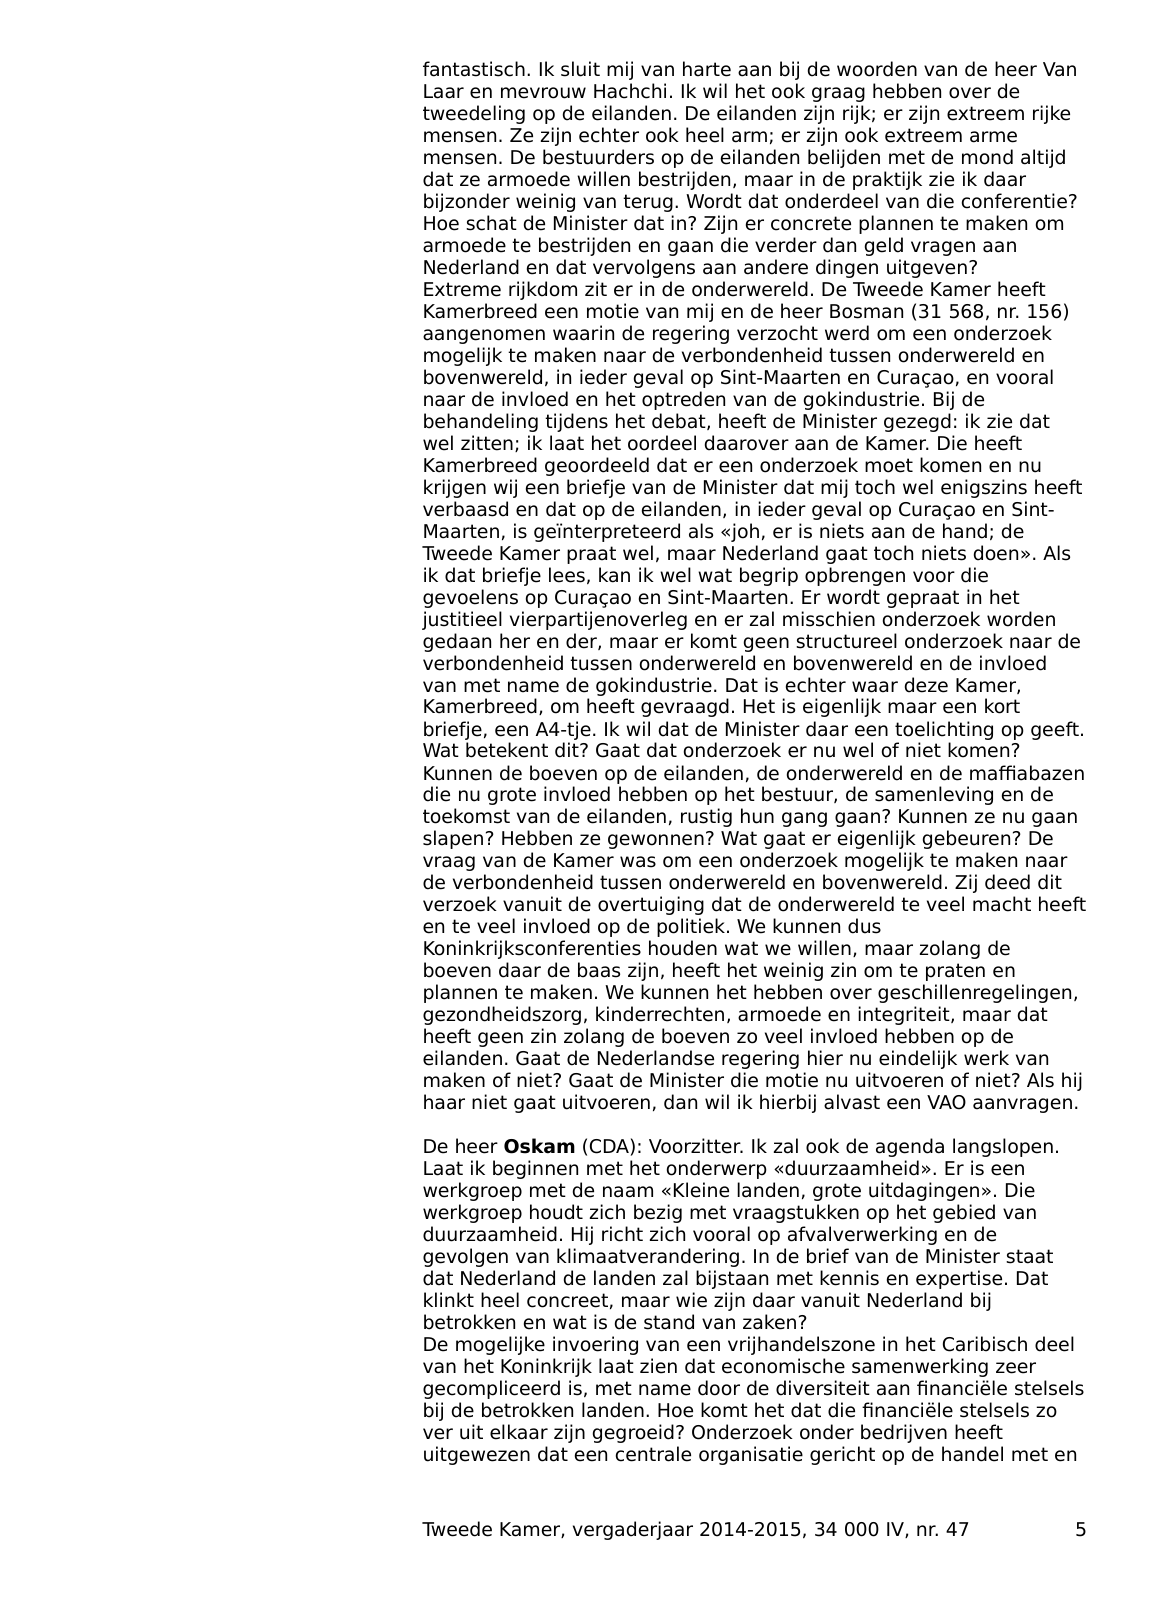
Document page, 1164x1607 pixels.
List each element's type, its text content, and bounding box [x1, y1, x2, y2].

text De mogelijke invoering van een vrijhandelszone in het Caribisch deel van het Koninkrijk laat zien dat economische samenwerking zeer gecompliceerd is, met name door de diversiteit aan financiële stelsels bij de betrokken landen. Hoe komt het dat die financiële stelsels zo ver uit elkaar zijn gegroeid? Onderzoek onder bedrijven heeft uitgewezen dat een centrale organisatie gericht op de handel met en [422, 1334, 1087, 1466]
text Extreme rijkdom zit er in de onderwereld. De Tweede Kamer heeft Kamerbreed een motie van mij en de heer Bosman (31 568, nr. 156) aangenomen waarin de regering verzocht werd om een onderzoek mogelijk te maken naar de verbondenheid tussen onderwereld en bovenwereld, in ieder geval op Sint-Maarten en Curaçao, en vooral naar de invloed en het optreden van de gokindustrie. Bij de behandeling tijdens het debat, heeft de Minister gezegd: ik zie dat wel zitten; ik laat het oordeel daarover aan de Kamer. Die heeft Kamerbreed geoordeeld dat er een onderzoek moet komen en nu krijgen wij een briefje van de Minister dat mij toch wel enigszins heeft verbaasd en dat op de eilanden, in ieder geval op Curaçao en Sint-Maarten, is geïnterpreteerd als «joh, er is niets aan de hand; de Tweede Kamer praat wel, maar Nederland gaat toch niets doen». Als ik dat briefje lees, kan ik wel wat begrip opbrengen voor die gevoelens op Curaçao en Sint-Maarten. Er wordt gepraat in het justitieel vierpartijenoverleg en er zal misschien onderzoek worden gedaan her en der, maar er komt geen structureel onderzoek naar de verbondenheid tussen onderwereld en bovenwereld en de invloed van met name de gokindustrie. Dat is echter waar deze Kamer, Kamerbreed, om heeft gevraagd. Het is eigenlijk maar een kort briefje, een A4-tje. Ik wil dat de Minister daar een toelichting op geeft. Wat betekent dit? Gaat dat onderzoek er nu wel of niet komen? Kunnen de boeven op de eilanden, de onderwereld en de maffiabazen die nu grote invloed hebben op het bestuur, de samenleving en de toekomst van de eilanden, rustig hun gang gaan? Kunnen ze nu gaan slapen? Hebben ze gewonnen? Wat gaat er eigenlijk gebeuren? De vraag van de Kamer was om een onderzoek mogelijk te maken naar de verbondenheid tussen onderwereld en bovenwereld. Zij deed dit verzoek vanuit de overtuiging dat de onderwereld te veel macht heeft en te veel invloed op de politiek. We kunnen dus Koninkrijksconferenties houden wat we willen, maar zolang de boeven daar de baas zijn, heeft het weinig zin om te praten en plannen te maken. We kunnen het hebben over geschillenregelingen, gezondheidszorg, kinderrechten, armoede en integriteit, maar dat heeft geen zin zolang de boeven zo veel invloed hebben op de eilanden. Gaat de Nederlandse regering hier nu eindelijk werk van maken of niet? Gaat de Minister die motie nu uitvoeren of niet? Als hij haar niet gaat uitvoeren, dan wil ik hierbij alvast een VAO aanvragen. [422, 279, 1087, 1114]
text De heer Oskam (CDA): Voorzitter. Ik zal ook de agenda langslopen. Laat ik beginnen met het onderwerp «duurzaamheid». Er is een werkgroep met de naam «Kleine landen, grote uitdagingen». Die werkgroep houdt zich bezig met vraagstukken op het gebied van duurzaamheid. Hij richt zich vooral op afvalverwerking en de gevolgen van klimaatverandering. In de brief van de Minister staat dat Nederland de landen zal bijstaan met kennis en expertise. Dat klinkt heel concreet, maar wie zijn daar vanuit Nederland bij betrokken en wat is de stand van zaken? [422, 1136, 1087, 1334]
text fantastisch. Ik sluit mij van harte aan bij de woorden van de heer Van Laar en mevrouw Hachchi. Ik wil het ook graag hebben over de tweedeling op de eilanden. De eilanden zijn rijk; er zijn extreem rijke mensen. Ze zijn echter ook heel arm; er zijn ook extreem arme mensen. De bestuurders op de eilanden belijden met de mond altijd dat ze armoede willen bestrijden, maar in de praktijk zie ik daar bijzonder weinig van terug. Wordt dat onderdeel van die conferentie? Hoe schat de Minister dat in? Zijn er concrete plannen te maken om armoede te bestrijden en gaan die verder dan geld vragen aan Nederland en dat vervolgens aan andere dingen uitgeven? [422, 59, 1087, 279]
